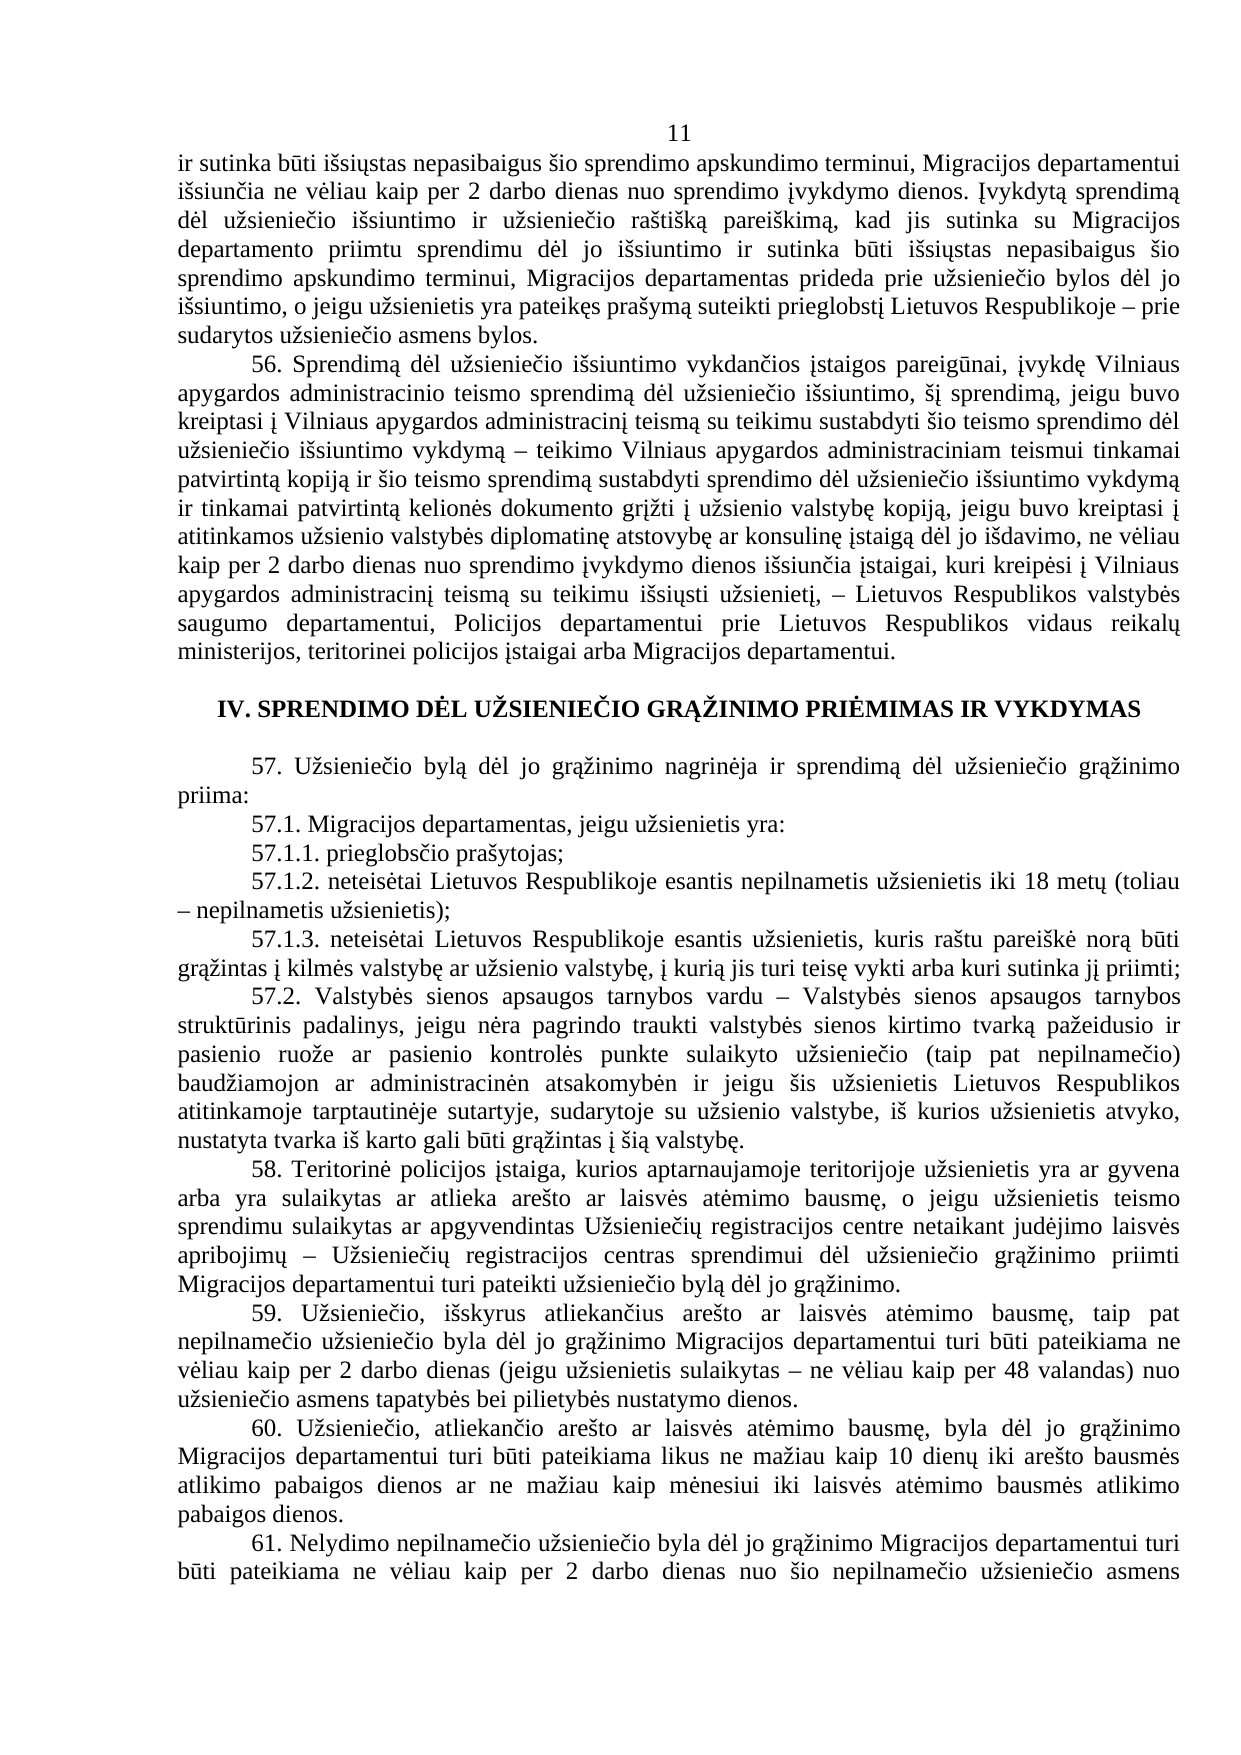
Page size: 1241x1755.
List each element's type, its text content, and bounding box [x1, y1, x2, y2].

text 57.1. Migracijos departamentas, jeigu užsienietis yra: [177, 809, 1181, 838]
text ir sutinka būti išsiųstas nepasibaigus šio sprendimo apskundimo terminui, Migracijos departamentui išsiunčia ne vėliau kaip per 2 darbo dienas nuo sprendimo įvykdymo dienos. Įvykdytą sprendimą dėl užsieniečio išsiuntimo ir užsieniečio raštišką pareiškimą, kad jis sutinka su Migracijos departamento priimtu sprendimu dėl jo išsiuntimo ir sutinka būti išsiųstas nepasibaigus šio sprendimo apskundimo terminui, Migracijos departamentas prideda prie užsieniečio bylos dėl jo išsiuntimo, o jeigu užsienietis yra pateikęs prašymą suteikti prieglobstį Lietuvos Respublikoje – prie sudarytos užsieniečio asmens bylos. [177, 148, 1181, 349]
text 56. Sprendimą dėl užsieniečio išsiuntimo vykdančios įstaigos pareigūnai, įvykdę Vilniaus apygardos administracinio teismo sprendimą dėl užsieniečio išsiuntimo, šį sprendimą, jeigu buvo kreiptasi į Vilniaus apygardos administracinį teismą su teikimu sustabdyti šio teismo sprendimo dėl užsieniečio išsiuntimo vykdymą – teikimo Vilniaus apygardos administraciniam teismui tinkamai patvirtintą kopiją ir šio teismo sprendimą sustabdyti sprendimo dėl užsieniečio išsiuntimo vykdymą ir tinkamai patvirtintą kelionės dokumento grįžti į užsienio valstybę kopiją, jeigu buvo kreiptasi į atitinkamos užsienio valstybės diplomatinę atstovybę ar konsulinę įstaigą dėl jo išdavimo, ne vėliau kaip per 2 darbo dienas nuo sprendimo įvykdymo dienos išsiunčia įstaigai, kuri kreipėsi į Vilniaus apygardos administracinį teismą su teikimu išsiųsti užsienietį, – Lietuvos Respublikos valstybės saugumo departamentui, Policijos departamentui prie Lietuvos Respublikos vidaus reikalų ministerijos, teritorinei policijos įstaigai arba Migracijos departamentui. [177, 349, 1181, 665]
text 57.1.3. neteisėtai Lietuvos Respublikoje esantis užsienietis, kuris raštu pareiškė norą būti grąžintas į kilmės valstybę ar užsienio valstybę, į kurią jis turi teisę vykti arba kuri sutinka jį priimti; [177, 924, 1181, 981]
text 58. Teritorinė policijos įstaiga, kurios aptarnaujamoje teritorijoje užsienietis yra ar gyvena arba yra sulaikytas ar atlieka arešto ar laisvės atėmimo bausmę, o jeigu užsienietis teismo sprendimu sulaikytas ar apgyvendintas Užsieniečių registracijos centre netaikant judėjimo laisvės apribojimų – Užsieniečių registracijos centras sprendimui dėl užsieniečio grąžinimo priimti Migracijos departamentui turi pateikti užsieniečio bylą dėl jo grąžinimo. [177, 1154, 1181, 1298]
text 57.2. Valstybės sienos apsaugos tarnybos vardu – Valstybės sienos apsaugos tarnybos struktūrinis padalinys, jeigu nėra pagrindo traukti valstybės sienos kirtimo tvarką pažeidusio ir pasienio ruože ar pasienio kontrolės punkte sulaikyto užsieniečio (taip pat nepilnamečio) baudžiamojon ar administracinėn atsakomybėn ir jeigu šis užsienietis Lietuvos Respublikos atitinkamoje tarptautinėje sutartyje, sudarytoje su užsienio valstybe, iš kurios užsienietis atvyko, nustatyta tvarka iš karto gali būti grąžintas į šią valstybę. [177, 981, 1181, 1154]
text 61. Nelydimo nepilnamečio užsieniečio byla dėl jo grąžinimo Migracijos departamentui turi būti pateikiama ne vėliau kaip per 2 darbo dienas nuo šio nepilnamečio užsieniečio asmens [177, 1528, 1181, 1585]
text 60. Užsieniečio, atliekančio arešto ar laisvės atėmimo bausmę, byla dėl jo grąžinimo Migracijos departamentui turi būti pateikiama likus ne mažiau kaip 10 dienų iki arešto bausmės atlikimo pabaigos dienos ar ne mažiau kaip mėnesiui iki laisvės atėmimo bausmės atlikimo pabaigos dienos. [177, 1413, 1181, 1528]
text IV. sprendimo dėl UŽSIENIEČIO grąžinimo priėmimas ir vykdymas [177, 694, 1181, 723]
text 59. Užsieniečio, išskyrus atliekančius arešto ar laisvės atėmimo bausmę, taip pat nepilnamečio užsieniečio byla dėl jo grąžinimo Migracijos departamentui turi būti pateikiama ne vėliau kaip per 2 darbo dienas (jeigu užsienietis sulaikytas – ne vėliau kaip per 48 valandas) nuo užsieniečio asmens tapatybės bei pilietybės nustatymo dienos. [177, 1298, 1181, 1413]
text 57.1.2. neteisėtai Lietuvos Respublikoje esantis nepilnametis užsienietis iki 18 metų (toliau – nepilnametis užsienietis); [177, 866, 1181, 924]
text 57. Užsieniečio bylą dėl jo grąžinimo nagrinėja ir sprendimą dėl užsieniečio grąžinimo priima: [177, 751, 1181, 809]
text 57.1.1. prieglobsčio prašytojas; [177, 838, 1181, 866]
